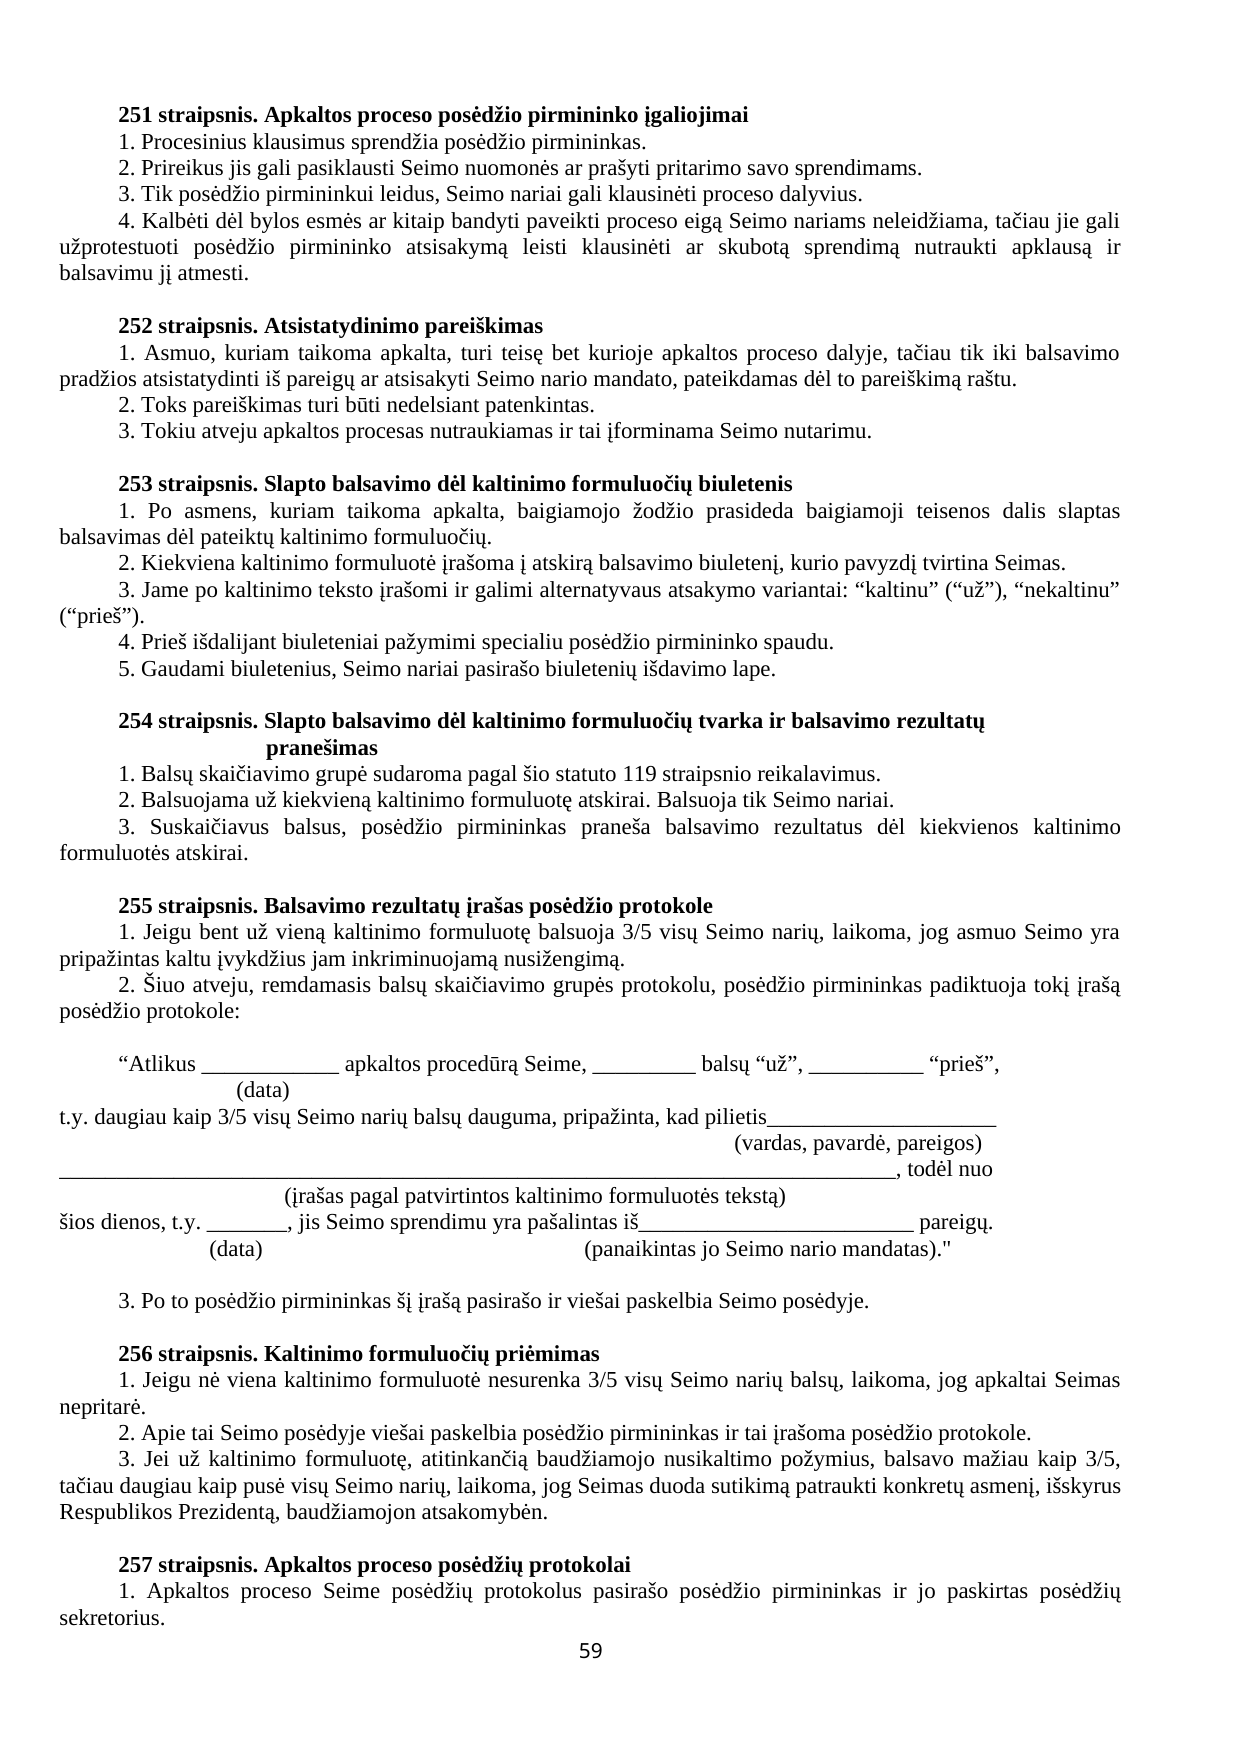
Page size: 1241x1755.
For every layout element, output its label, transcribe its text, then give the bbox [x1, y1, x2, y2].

text 255 straipsnis. Balsavimo rezultatų įrašas posėdžio protokole [59, 892, 1122, 918]
text 2. Toks pareiškimas turi būti nedelsiant patenkintas. [59, 391, 1122, 418]
text 3. Tik posėdžio pirmininkui leidus, Seimo nariai gali klausinėti proceso dalyvius. [59, 180, 1122, 207]
text 252 straipsnis. Atsistatydinimo pareiškimas [59, 312, 1122, 338]
text t.y. daugiau kaip 3/5 visų Seimo narių balsų dauguma, pripažinta, kad pilietis____________________ [59, 1103, 1122, 1129]
text 2. Šiuo atveju, remdamasis balsų skaičiavimo grupės protokolu, posėdžio pirmininkas padiktuoja tokį įrašą posėdžio protokole: [59, 971, 1122, 1024]
text 2. Balsuojama už kiekvieną kaltinimo formuluotę atskirai. Balsuoja tik Seimo nariai. [59, 787, 1122, 813]
text (data) (panaikintas jo Seimo nario mandatas)." [134, 1234, 1122, 1261]
text (įrašas pagal patvirtintos kaltinimo formuluotės tekstą) [209, 1182, 1122, 1208]
text 251 straipsnis. Apkaltos proceso posėdžio pirmininko įgaliojimai [59, 101, 1122, 128]
text 257 straipsnis. Apkaltos proceso posėdžių protokolai [59, 1551, 1122, 1577]
text 3. Jame po kaltinimo teksto įrašomi ir galimi alternatyvaus atsakymo variantai: “kaltinu” (“už”), “nekaltinu” (“prieš”). [59, 576, 1122, 628]
text 2. Kiekviena kaltinimo formuluotė įrašoma į atskirą balsavimo biuletenį, kurio pavyzdį tvirtina Seimas. [59, 549, 1122, 576]
text 1. Procesinius klausimus sprendžia posėdžio pirmininkas. [59, 128, 1122, 154]
text šios dienos, t.y. _______, jis Seimo sprendimu yra pašalintas iš________________________ pareigų. [59, 1208, 1122, 1234]
text pranešimas [266, 734, 1122, 760]
text 3. Jei už kaltinimo formuluotę, atitinkančią baudžiamojo nusikaltimo požymius, balsavo mažiau kaip 3/5, tačiau daugiau kaip pusė visų Seimo narių, laikoma, jog Seimas duoda sutikimą patraukti konkretų asmenį, išskyrus Respublikos Prezidentą, baudžiamojon atsakomybėn. [59, 1445, 1122, 1524]
text 5. Gaudami biuletenius, Seimo nariai pasirašo biuletenių išdavimo lape. [59, 655, 1122, 681]
text 1. Jeigu nė viena kaltinimo formuluotė nesurenka 3/5 visų Seimo narių balsų, laikoma, jog apkaltai Seimas nepritarė. [59, 1366, 1122, 1419]
text 3. Suskaičiavus balsus, posėdžio pirmininkas praneša balsavimo rezultatus dėl kiekvienos kaltinimo formuluotės atskirai. [59, 813, 1122, 866]
text 1. Balsų skaičiavimo grupė sudaroma pagal šio statuto 119 straipsnio reikalavimus. [59, 760, 1122, 787]
text 1. Apkaltos proceso Seime posėdžių protokolus pasirašo posėdžio pirmininkas ir jo paskirtas posėdžių sekretorius. [59, 1577, 1122, 1630]
text 1. Jeigu bent už vieną kaltinimo formuluotę balsuoja 3/5 visų Seimo narių, laikoma, jog asmuo Seimo yra pripažintas kaltu įvykdžius jam inkriminuojamą nusižengimą. [59, 918, 1122, 971]
text 3. Tokiu atveju apkaltos procesas nutraukiamas ir tai įforminama Seimo nutarimu. [59, 418, 1122, 444]
text 2. Apie tai Seimo posėdyje viešai paskelbia posėdžio pirmininkas ir tai įrašoma posėdžio protokole. [59, 1419, 1122, 1445]
text 2. Prireikus jis gali pasiklausti Seimo nuomonės ar prašyti pritarimo savo sprendimams. [59, 154, 1122, 180]
text _________________________________________________________________________, todėl nuo [59, 1156, 1122, 1182]
text “Atlikus ____________ apkaltos procedūrą Seime, _________ balsų “už”, __________ “prieš”, [59, 1050, 1122, 1076]
text (data) [209, 1076, 1122, 1103]
text 3. Po to posėdžio pirmininkas šį įrašą pasirašo ir viešai paskelbia Seimo posėdyje. [59, 1287, 1122, 1314]
text 253 straipsnis. Slapto balsavimo dėl kaltinimo formuluočių biuletenis [59, 470, 1122, 497]
text 4. Kalbėti dėl bylos esmės ar kitaip bandyti paveikti proceso eigą Seimo nariams neleidžiama, tačiau jie gali užprotestuoti posėdžio pirmininko atsisakymą leisti klausinėti ar skubotą sprendimą nutraukti apklausą ir balsavimu jį atmesti. [59, 207, 1122, 286]
text (vardas, pavardė, pareigos) [434, 1129, 1122, 1156]
text 256 straipsnis. Kaltinimo formuluočių priėmimas [59, 1340, 1122, 1366]
text 254 straipsnis. Slapto balsavimo dėl kaltinimo formuluočių tvarka ir balsavimo rezultatų [118, 707, 1122, 734]
text 1. Asmuo, kuriam taikoma apkalta, turi teisę bet kurioje apkaltos proceso dalyje, tačiau tik iki balsavimo pradžios atsistatydinti iš pareigų ar atsisakyti Seimo nario mandato, pateikdamas dėl to pareiškimą raštu. [59, 338, 1122, 391]
text 1. Po asmens, kuriam taikoma apkalta, baigiamojo žodžio prasideda baigiamoji teisenos dalis slaptas balsavimas dėl pateiktų kaltinimo formuluočių. [59, 497, 1122, 549]
text 4. Prieš išdalijant biuleteniai pažymimi specialiu posėdžio pirmininko spaudu. [59, 628, 1122, 655]
